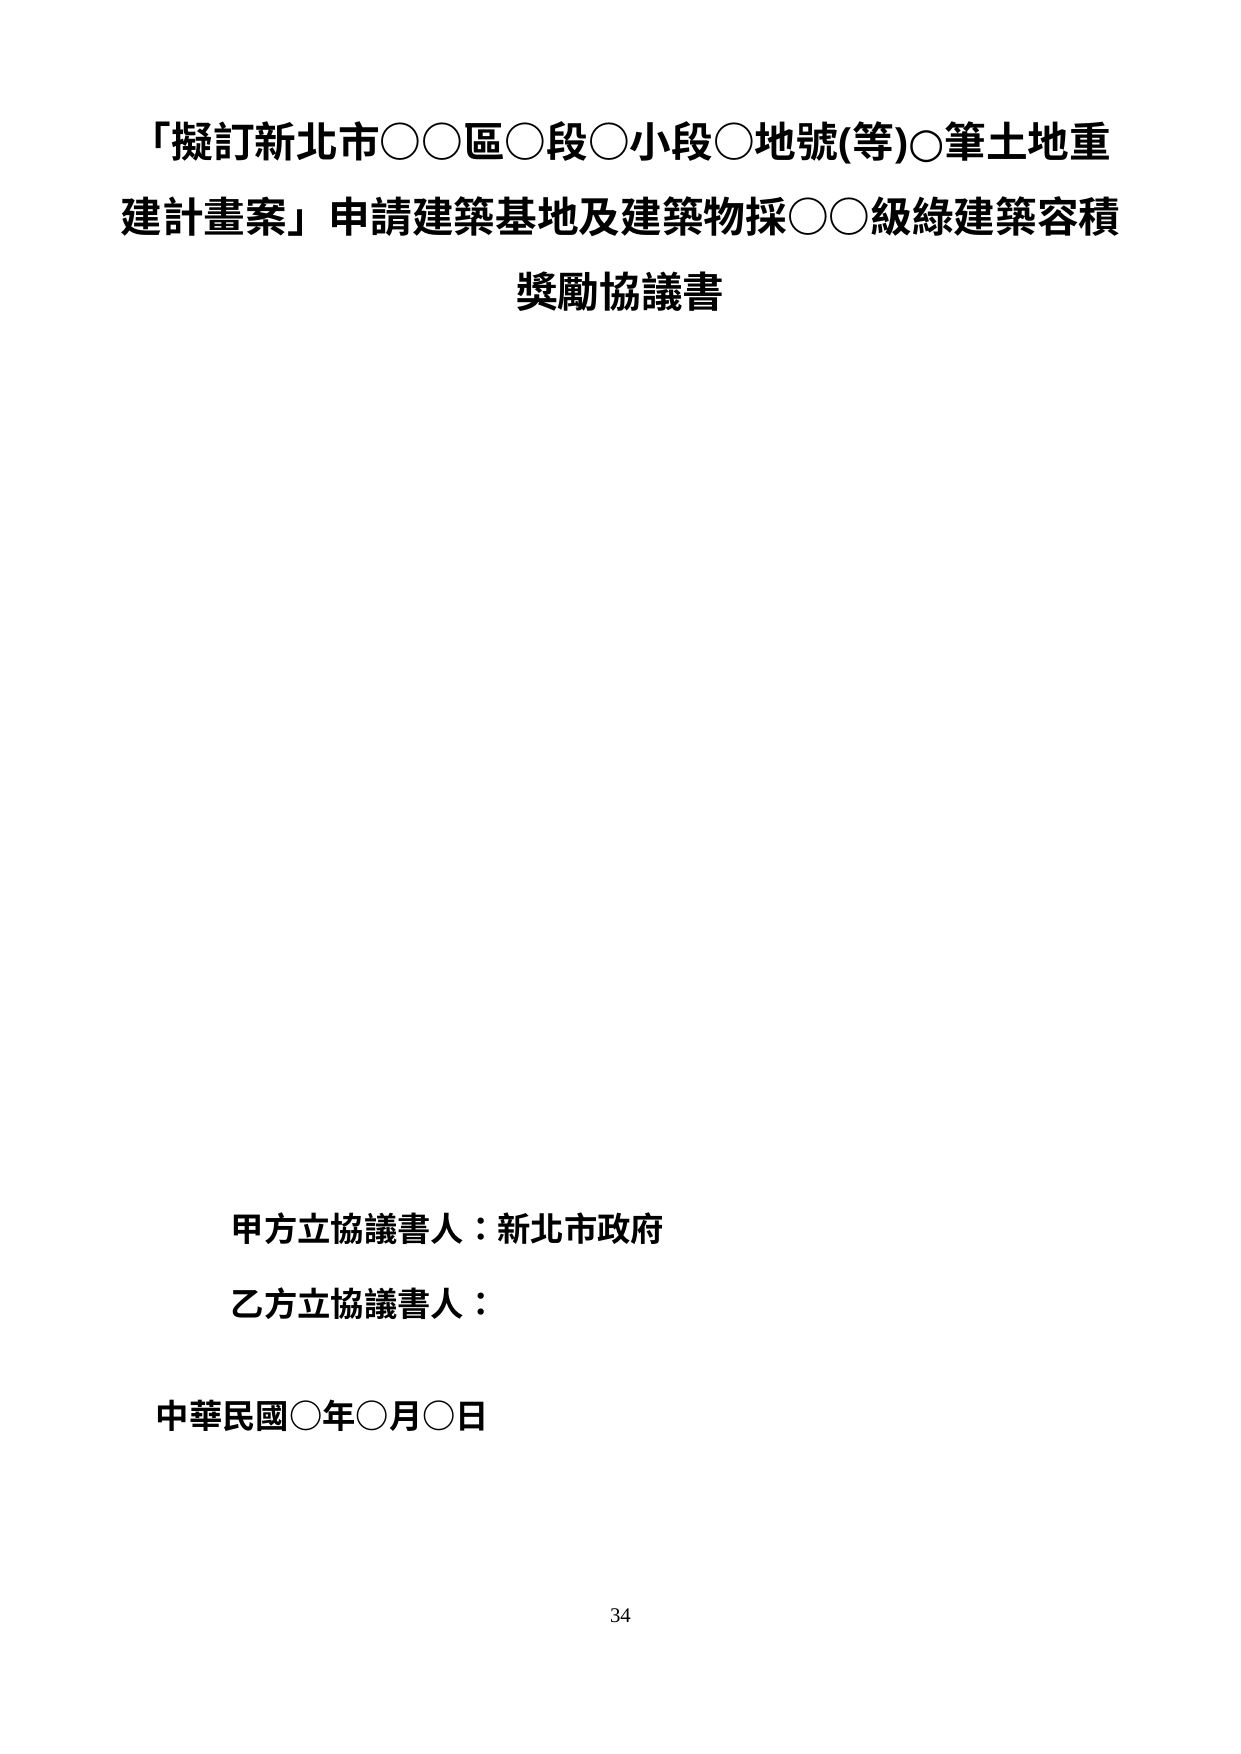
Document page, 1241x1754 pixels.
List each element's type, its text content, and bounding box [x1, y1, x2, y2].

text 乙方立協議書人： [231, 1258, 1122, 1333]
text 中華民國○年○月○日 [156, 1371, 1087, 1446]
text 「擬訂新北市○○區○段○小段○地號(等)○筆土地重建計畫案」申請建築基地及建築物採○○級綠建築容積獎勵協議書 [118, 96, 1122, 321]
text 甲方立協議書人：新北市政府 [231, 1183, 1122, 1258]
